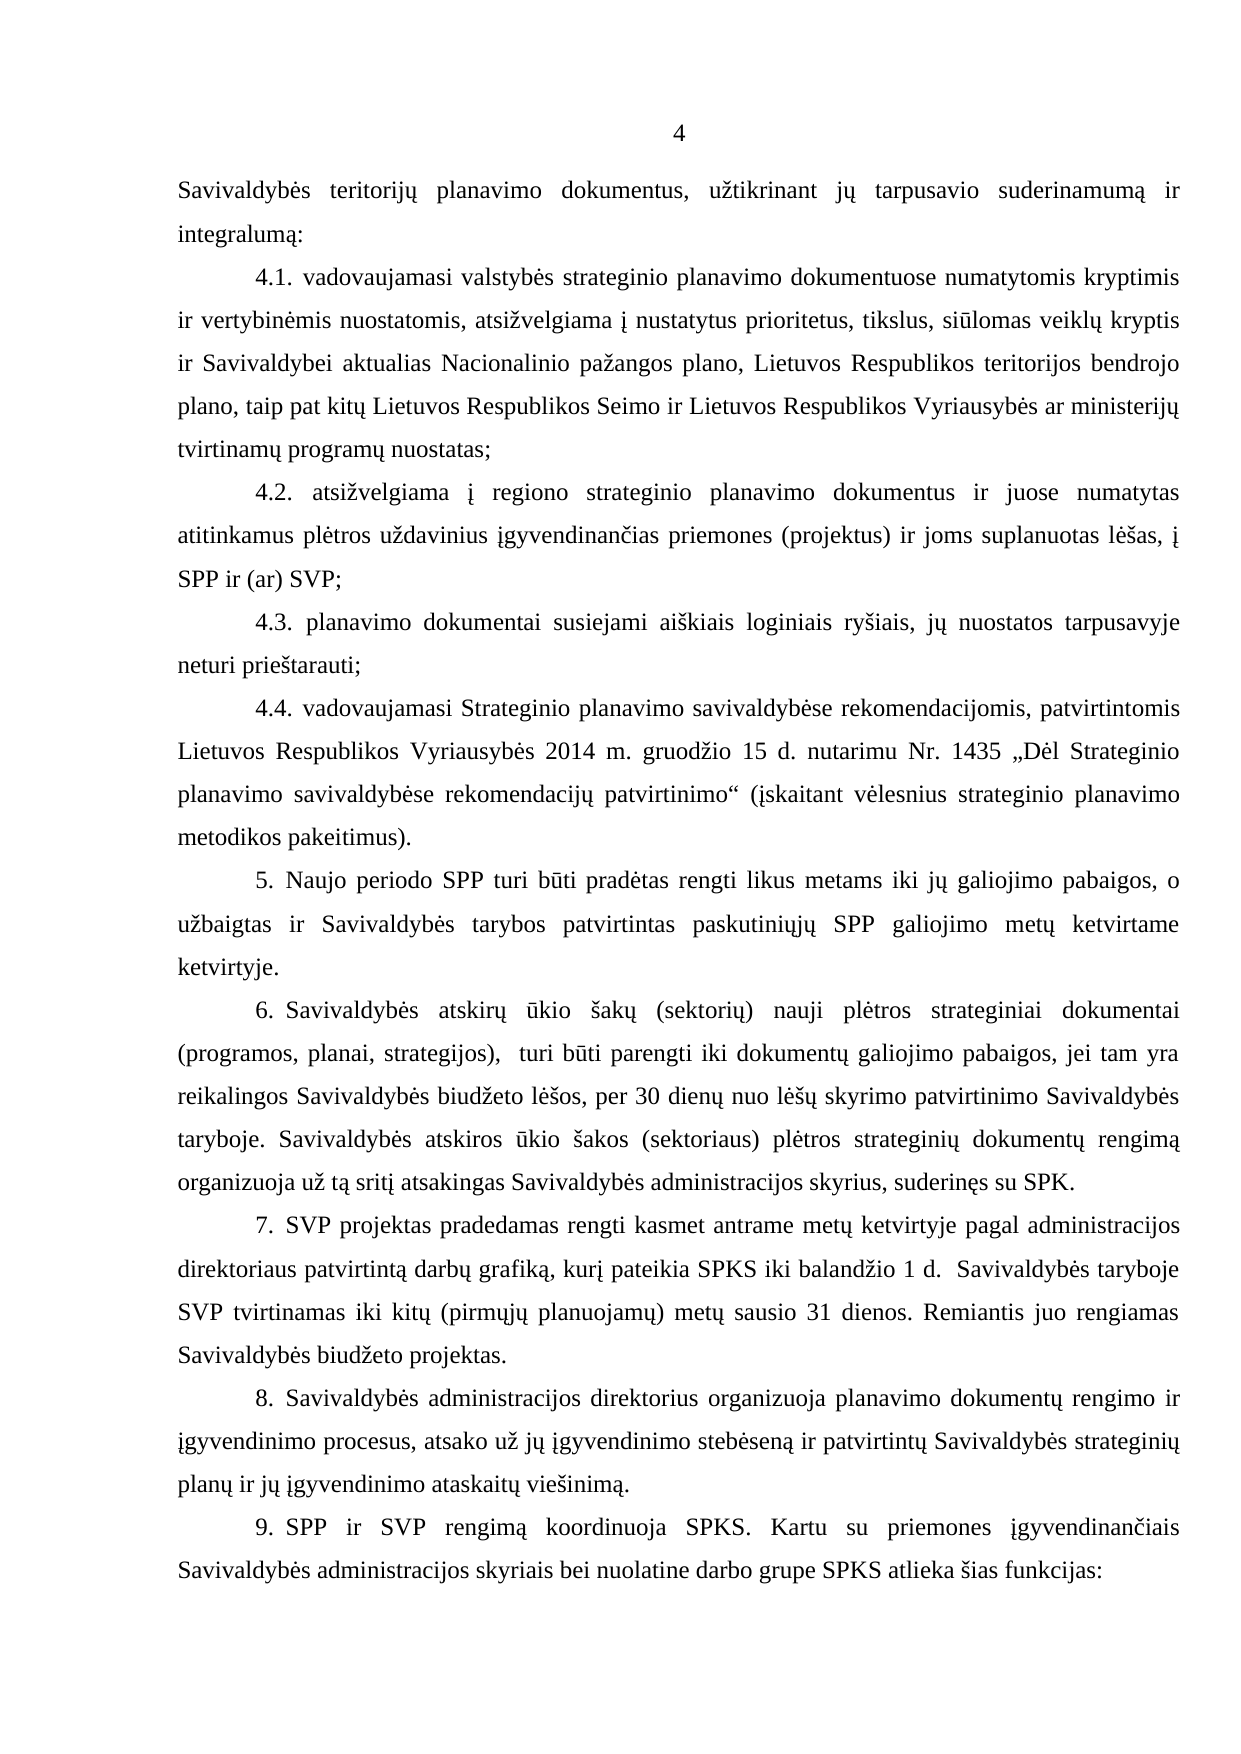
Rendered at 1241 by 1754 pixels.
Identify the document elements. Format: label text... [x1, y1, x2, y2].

text 4.1. vadovaujamasi valstybės strateginio planavimo dokumentuose numatytomis kryptimis ir vertybinėmis nuostatomis, atsižvelgiama į nustatytus prioritetus, tikslus, siūlomas veiklų kryptis ir Savivaldybei aktualias Nacionalinio pažangos plano, Lietuvos Respublikos teritorijos bendrojo plano, taip pat kitų Lietuvos Respublikos Seimo ir Lietuvos Respublikos Vyriausybės ar ministerijų tvirtinamų programų nuostatas; [177, 262, 1181, 463]
text 5. Naujo periodo SPP turi būti pradėtas rengti likus metams iki jų galiojimo pabaigos, o užbaigtas ir Savivaldybės tarybos patvirtintas paskutiniųjų SPP galiojimo metų ketvirtame ketvirtyje. [177, 866, 1181, 981]
text 4.4. vadovaujamasi Strateginio planavimo savivaldybėse rekomendacijomis, patvirtintomis Lietuvos Respublikos Vyriausybės 2014 m. gruodžio 15 d. nutarimu Nr. 1435 „Dėl Strateginio planavimo savivaldybėse rekomendacijų patvirtinimo“ (įskaitant vėlesnius strateginio planavimo metodikos pakeitimus). [177, 693, 1181, 851]
text 4.2. atsižvelgiama į regiono strateginio planavimo dokumentus ir juose numatytas atitinkamus plėtros uždavinius įgyvendinančias priemones (projektus) ir joms suplanuotas lėšas, į SPP ir (ar) SVP; [177, 477, 1181, 592]
text 6. Savivaldybės atskirų ūkio šakų (sektorių) nauji plėtros strateginiai dokumentai (programos, planai, strategijos), turi būti parengti iki dokumentų galiojimo pabaigos, jei tam yra reikalingos Savivaldybės biudžeto lėšos, per 30 dienų nuo lėšų skyrimo patvirtinimo Savivaldybės taryboje. Savivaldybės atskiros ūkio šakos (sektoriaus) plėtros strateginių dokumentų rengimą organizuoja už tą sritį atsakingas Savivaldybės administracijos skyrius, suderinęs su SPK. [177, 995, 1181, 1196]
text 9. SPP ir SVP rengimą koordinuoja SPKS. Kartu su priemones įgyvendinančiais Savivaldybės administracijos skyriais bei nuolatine darbo grupe SPKS atlieka šias funkcijas: [177, 1512, 1181, 1584]
text 4.3. planavimo dokumentai susiejami aiškiais loginiais ryšiais, jų nuostatos tarpusavyje neturi prieštarauti; [177, 607, 1181, 679]
text 7. SVP projektas pradedamas rengti kasmet antrame metų ketvirtyje pagal administracijos direktoriaus patvirtintą darbų grafiką, kurį pateikia SPKS iki balandžio 1 d. Savivaldybės taryboje SVP tvirtinamas iki kitų (pirmųjų planuojamų) metų sausio 31 dienos. Remiantis juo rengiamas Savivaldybės biudžeto projektas. [177, 1211, 1181, 1369]
text Savivaldybės teritorijų planavimo dokumentus, užtikrinant jų tarpusavio suderinamumą ir integralumą: [177, 176, 1181, 247]
text 8. Savivaldybės administracijos direktorius organizuoja planavimo dokumentų rengimo ir įgyvendinimo procesus, atsako už jų įgyvendinimo stebėseną ir patvirtintų Savivaldybės strateginių planų ir jų įgyvendinimo ataskaitų viešinimą. [177, 1383, 1181, 1498]
